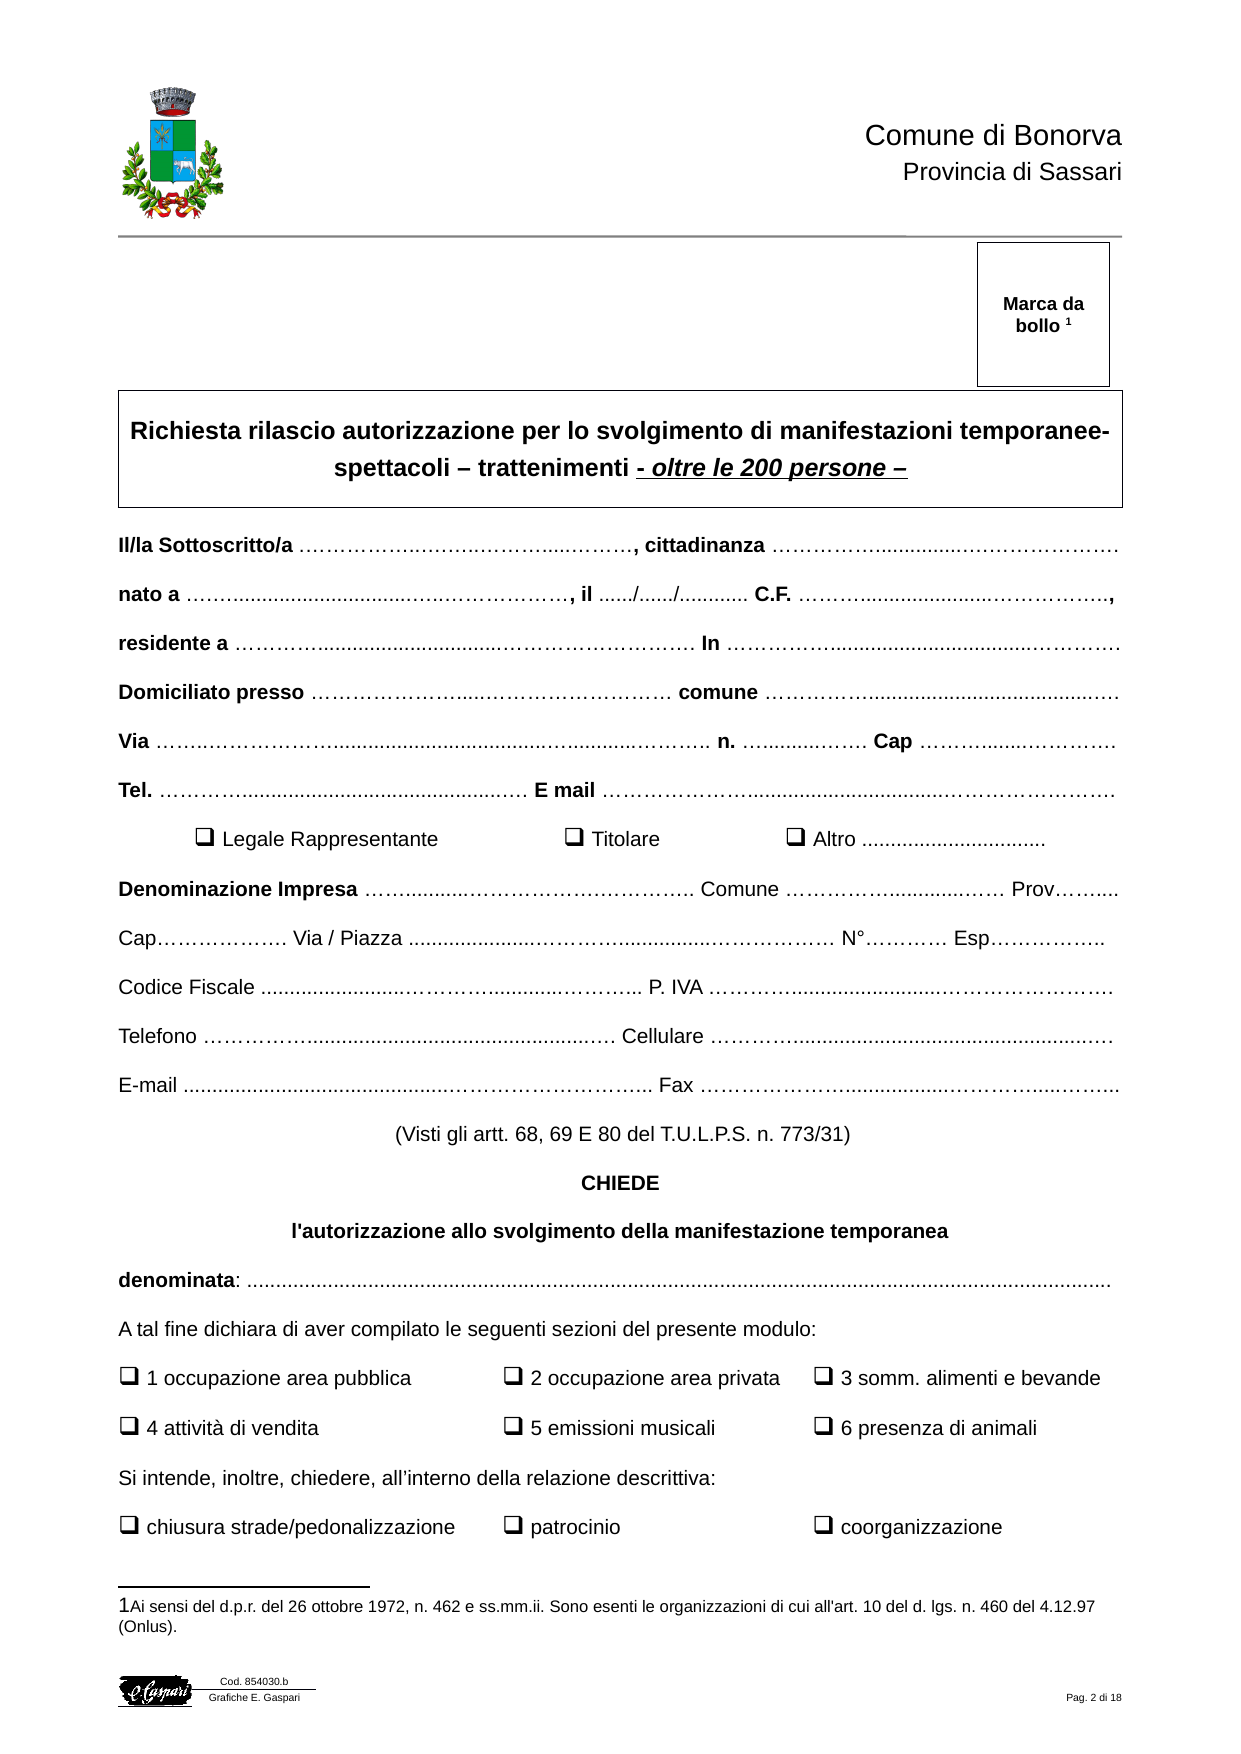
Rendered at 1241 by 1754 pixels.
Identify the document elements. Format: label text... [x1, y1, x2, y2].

text nato a ….…...............................…..………………, il ....../....../............ C.F. ……….......................…………….., [118, 582, 1122, 606]
text  1 occupazione area pubblica  2 occupazione area privata  3 somm. alimenti e bevande [118, 1366, 1122, 1391]
text Cap………………. Via / Piazza ......................…………................……………… N°………… Esp…………….. [118, 926, 1122, 949]
picture [118, 1674, 192, 1706]
text Telefono …………….................................................…. Cellulare …………...................................................…. [118, 1023, 1122, 1047]
text E-mail ..............................................………………………... Fax …………………..................………….....……... [118, 1072, 1122, 1096]
text  chiusura strade/pedonalizzazione  patrocinio  coorganizzazione [118, 1515, 1122, 1540]
text Tel. ………….............................................…. E mail …………………..................................……………………. [118, 778, 1122, 802]
text Comune di Bonorva [224, 118, 1122, 152]
text A tal fine dichiara di aver compilato le seguenti sezioni del presente modulo: [118, 1317, 1122, 1341]
text  4 attività di vendita  5 emissioni musicali  6 presenza di animali [118, 1416, 1122, 1441]
text (Visti gli artt. 68, 69 E 80 del T.U.L.P.S. n. 773/31) [118, 1121, 1122, 1145]
text Si intende, inoltre, chiedere, all’interno della relazione descrittiva: [118, 1466, 1122, 1490]
text Denominazione Impresa ……...........……………….………….. Comune …………….............…… Prov…….... [118, 877, 1122, 901]
table_header Marca da bollo [978, 243, 1109, 386]
text CHIEDE [118, 1170, 1122, 1194]
text denominata: ...................................................................................................................................................... [118, 1268, 1122, 1292]
text  Legale Rappresentante  Titolare  Altro ................................ [118, 827, 1122, 852]
table_header Richiesta rilascio autorizzazione per lo svolgimento di manifestazioni temporanee- spettacoli – trattenimenti - oltre le 200 persone – [119, 391, 1122, 507]
text residente a …………................................………………………. In ……………...................................…………. [118, 631, 1122, 655]
text Provincia di Sassari [224, 157, 1122, 185]
text Codice Fiscale .........................………….............………... P. IVA …………..........................……………………. [118, 974, 1122, 998]
text Via ……..……………….....................................…............……….. n. …..........……. Cap ………........…………. [118, 729, 1122, 753]
text Domiciliato presso ………………….....……………………… comune …………….......................................…. [118, 680, 1122, 704]
text l'autorizzazione allo svolgimento della manifestazione temporanea [118, 1219, 1122, 1243]
text Il/la Sottoscritto/a .……………..….…..……….....………, cittadinanza ……………...............….………………. [118, 533, 1122, 557]
picture [122, 87, 224, 219]
